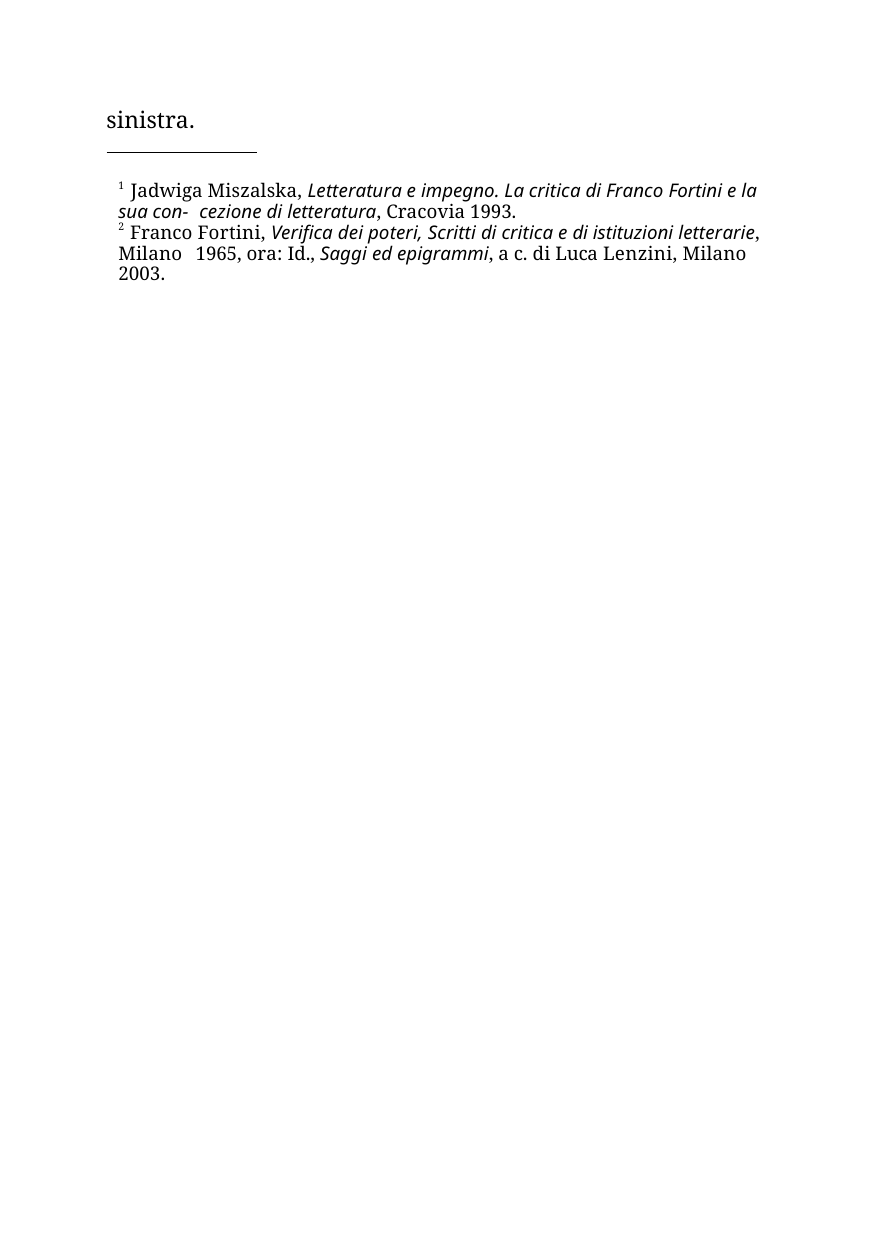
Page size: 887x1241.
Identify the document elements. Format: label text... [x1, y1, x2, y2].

text sinistra. [106, 108, 769, 134]
text 2 Franco Fortini, Verifica dei poteri, Scritti di critica e di istituzioni letterarie, Milano 1965, ora: Id., Saggi ed epigrammi, a c. di Luca Lenzini, Milano 2003. [118, 222, 769, 285]
text 1 Jadwiga Miszalska, Letteratura e impegno. La critica di Franco Fortini e la sua con- cezione di letteratura, Cracovia 1993. [118, 181, 780, 222]
